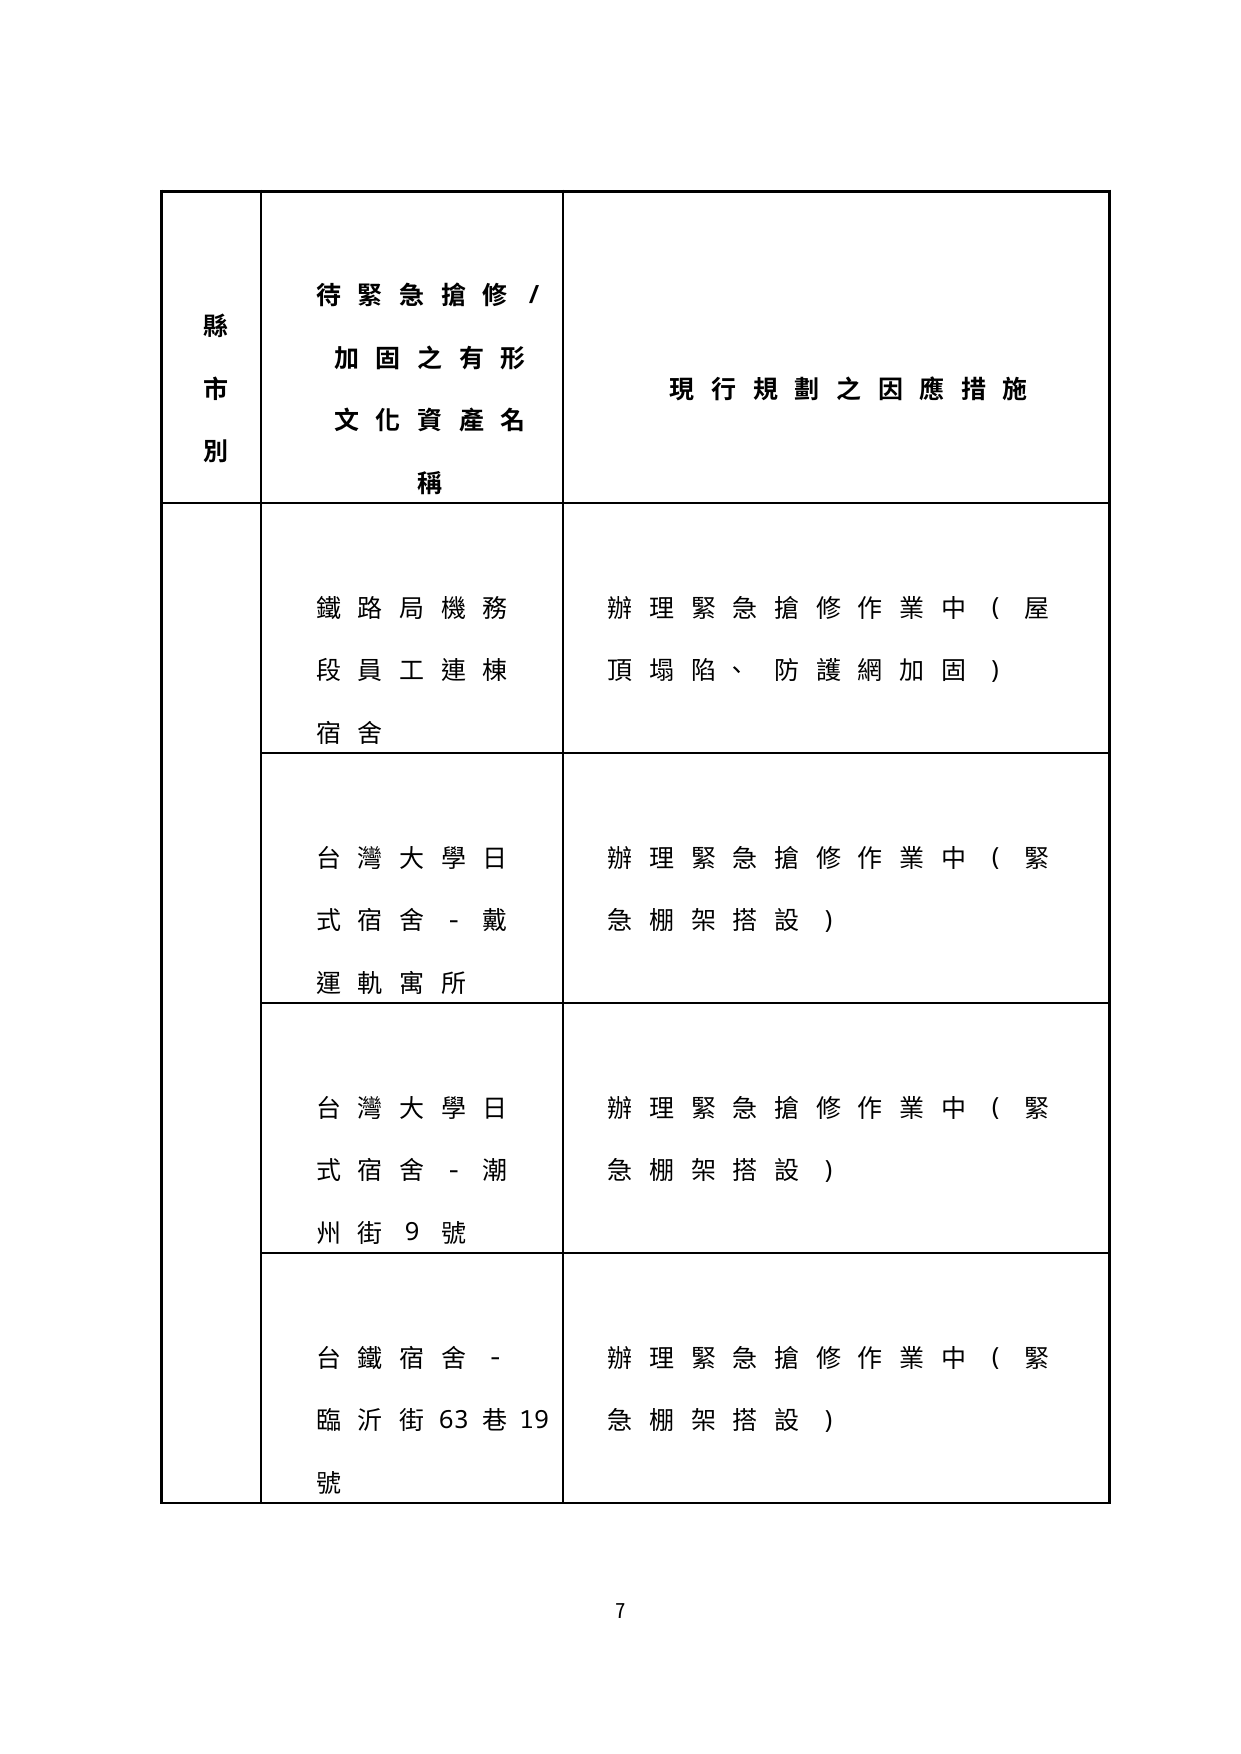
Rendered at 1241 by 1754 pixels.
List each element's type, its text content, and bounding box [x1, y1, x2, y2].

table_cell 台鐵宿舍-臨沂街63巷19號 [262, 1254, 562, 1502]
table_cell [163, 504, 260, 1502]
table_cell 辦理緊急搶修作業中(緊急棚架搭設) [564, 1254, 1108, 1502]
table_cell 鐵路局機務段員工連棟宿舍 [262, 504, 562, 752]
table_cell 台灣大學日式宿舍-戴運軌寓所 [262, 754, 562, 1002]
table_header 縣市別 [163, 193, 260, 502]
table_cell 辦理緊急搶修作業中(屋頂塌陷、防護網加固) [564, 504, 1108, 752]
table_cell 台灣大學日式宿舍-潮州街9號 [262, 1004, 562, 1252]
table_cell 辦理緊急搶修作業中(緊急棚架搭設) [564, 1004, 1108, 1252]
table_header 現行規劃之因應措施 [564, 193, 1108, 502]
table_header 待緊急搶修/加固之有形文化資產名稱 [262, 193, 562, 502]
table_cell 辦理緊急搶修作業中(緊急棚架搭設) [564, 754, 1108, 1002]
